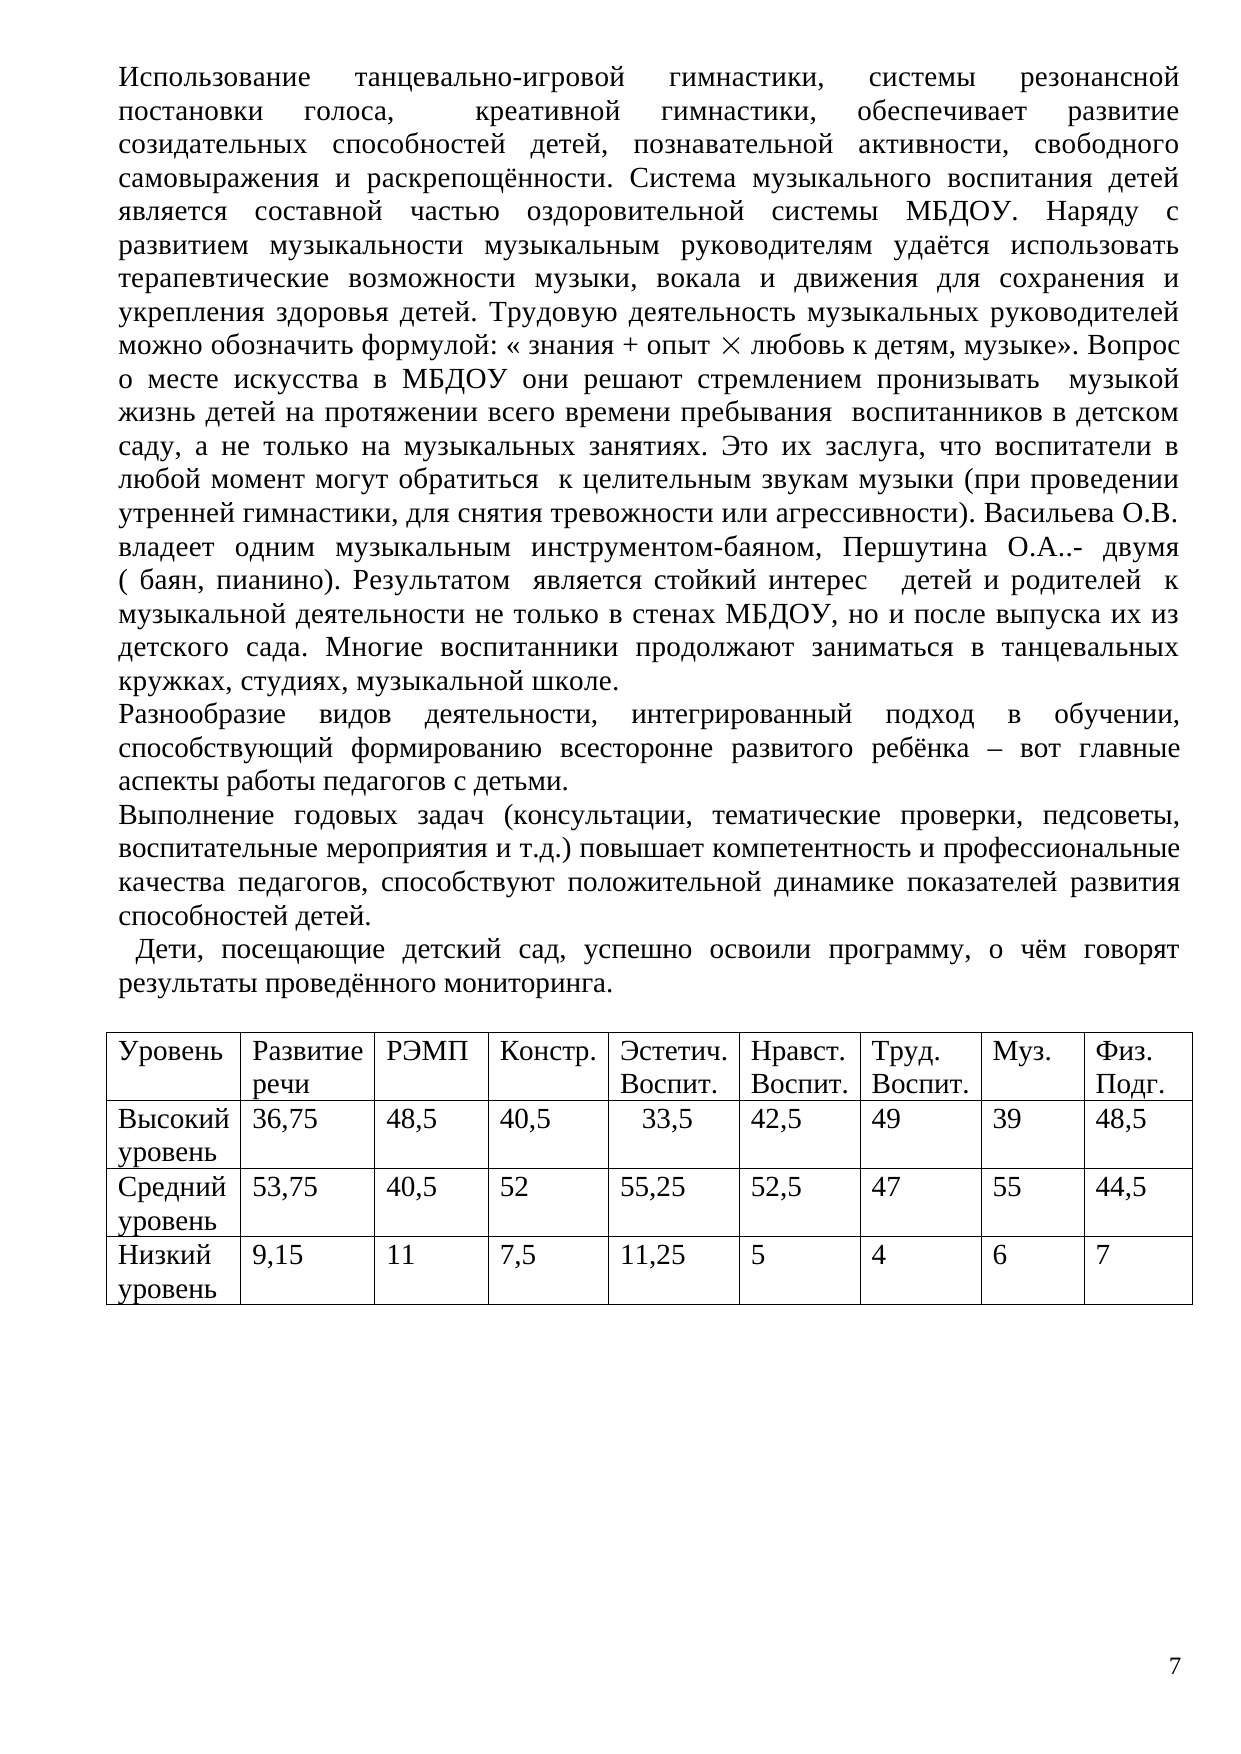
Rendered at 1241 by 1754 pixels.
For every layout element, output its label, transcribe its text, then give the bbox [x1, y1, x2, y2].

table_cell 7 [1085, 1237, 1192, 1304]
table_cell Средний уровень [107, 1169, 240, 1236]
table_header Физ. Подг. [1085, 1033, 1192, 1100]
table_cell 55 [982, 1169, 1084, 1236]
table_header РЭМП [375, 1033, 488, 1100]
text Выполнение годовых задач (консультации, тематические проверки, педсоветы, воспитательные мероприятия и т.д.) повышает компетентность и профессиональные качества педагогов, способствуют положительной динамике показателей развития способностей детей. [118, 797, 1181, 931]
text Использование танцевально-игровой гимнастики, системы резонансной постановки голоса, креативной гимнастики, обеспечивает развитие созидательных способностей детей, познавательной активности, свободного самовыражения и раскрепощённости. Система музыкального воспитания детей является составной частью оздоровительной системы МБДОУ. Наряду с развитием музыкальности музыкальным руководителям удаётся использовать терапевтические возможности музыки, вокала и движения для сохранения и укрепления здоровья детей. Трудовую деятельность музыкальных руководителей можно обозначить формулой: « знания + опыт ´ любовь к детям, музыке». Вопрос о месте искусства в МБДОУ они решают стремлением пронизывать музыкой жизнь детей на протяжении всего времени пребывания воспитанников в детском саду, а не только на музыкальных занятиях. Это их заслуга, что воспитатели в любой момент могут обратиться к целительным звукам музыки (при проведении утренней гимнастики, для снятия тревожности или агрессивности). Васильева О.В. владеет одним музыкальным инструментом-баяном, Першутина О.А..- двумя ( баян, пианино). Результатом является стойкий интерес детей и родителей к музыкальной деятельности не только в стенах МБДОУ, но и после выпуска их из детского сада. Многие воспитанники продолжают заниматься в танцевальных кружках, студиях, музыкальной школе. [118, 59, 1181, 696]
table_cell 36,75 [241, 1101, 374, 1168]
table_cell Высокий уровень [107, 1101, 240, 1168]
table_cell 52 [489, 1169, 608, 1236]
table_cell 44,5 [1085, 1169, 1192, 1236]
table_header Уровень [107, 1033, 240, 1100]
table_cell 6 [982, 1237, 1084, 1304]
table_header Труд. Воспит. [861, 1033, 981, 1100]
table_cell 53,75 [241, 1169, 374, 1236]
table_cell 11 [375, 1237, 488, 1304]
table_cell 39 [982, 1101, 1084, 1168]
table_cell 49 [861, 1101, 981, 1168]
table_cell 42,5 [740, 1101, 860, 1168]
table_header Муз. [982, 1033, 1084, 1100]
table_cell 52,5 [740, 1169, 860, 1236]
table_header Нравст. Воспит. [740, 1033, 860, 1100]
table_cell 48,5 [375, 1101, 488, 1168]
text Разнообразие видов деятельности, интегрированный подход в обучении, способствующий формированию всесторонне развитого ребёнка – вот главные аспекты работы педагогов с детьми. [118, 696, 1181, 797]
table_cell 47 [861, 1169, 981, 1236]
table_cell 55,25 [609, 1169, 739, 1236]
table_header Эстетич. Воспит. [609, 1033, 739, 1100]
table_cell 33,5 [609, 1101, 739, 1168]
table_cell 9,15 [241, 1237, 374, 1304]
table_header Развитие речи [241, 1033, 374, 1100]
table_cell 40,5 [375, 1169, 488, 1236]
table_cell 4 [861, 1237, 981, 1304]
table_cell 5 [740, 1237, 860, 1304]
table_cell 48,5 [1085, 1101, 1192, 1168]
table_cell Низкий уровень [107, 1237, 240, 1304]
text Дети, посещающие детский сад, успешно освоили программу, о чём говорят результаты проведённого мониторинга. [118, 931, 1181, 998]
table_header Констр. [489, 1033, 608, 1100]
table_cell 40,5 [489, 1101, 608, 1168]
table_cell 11,25 [609, 1237, 739, 1304]
table_cell 7,5 [489, 1237, 608, 1304]
